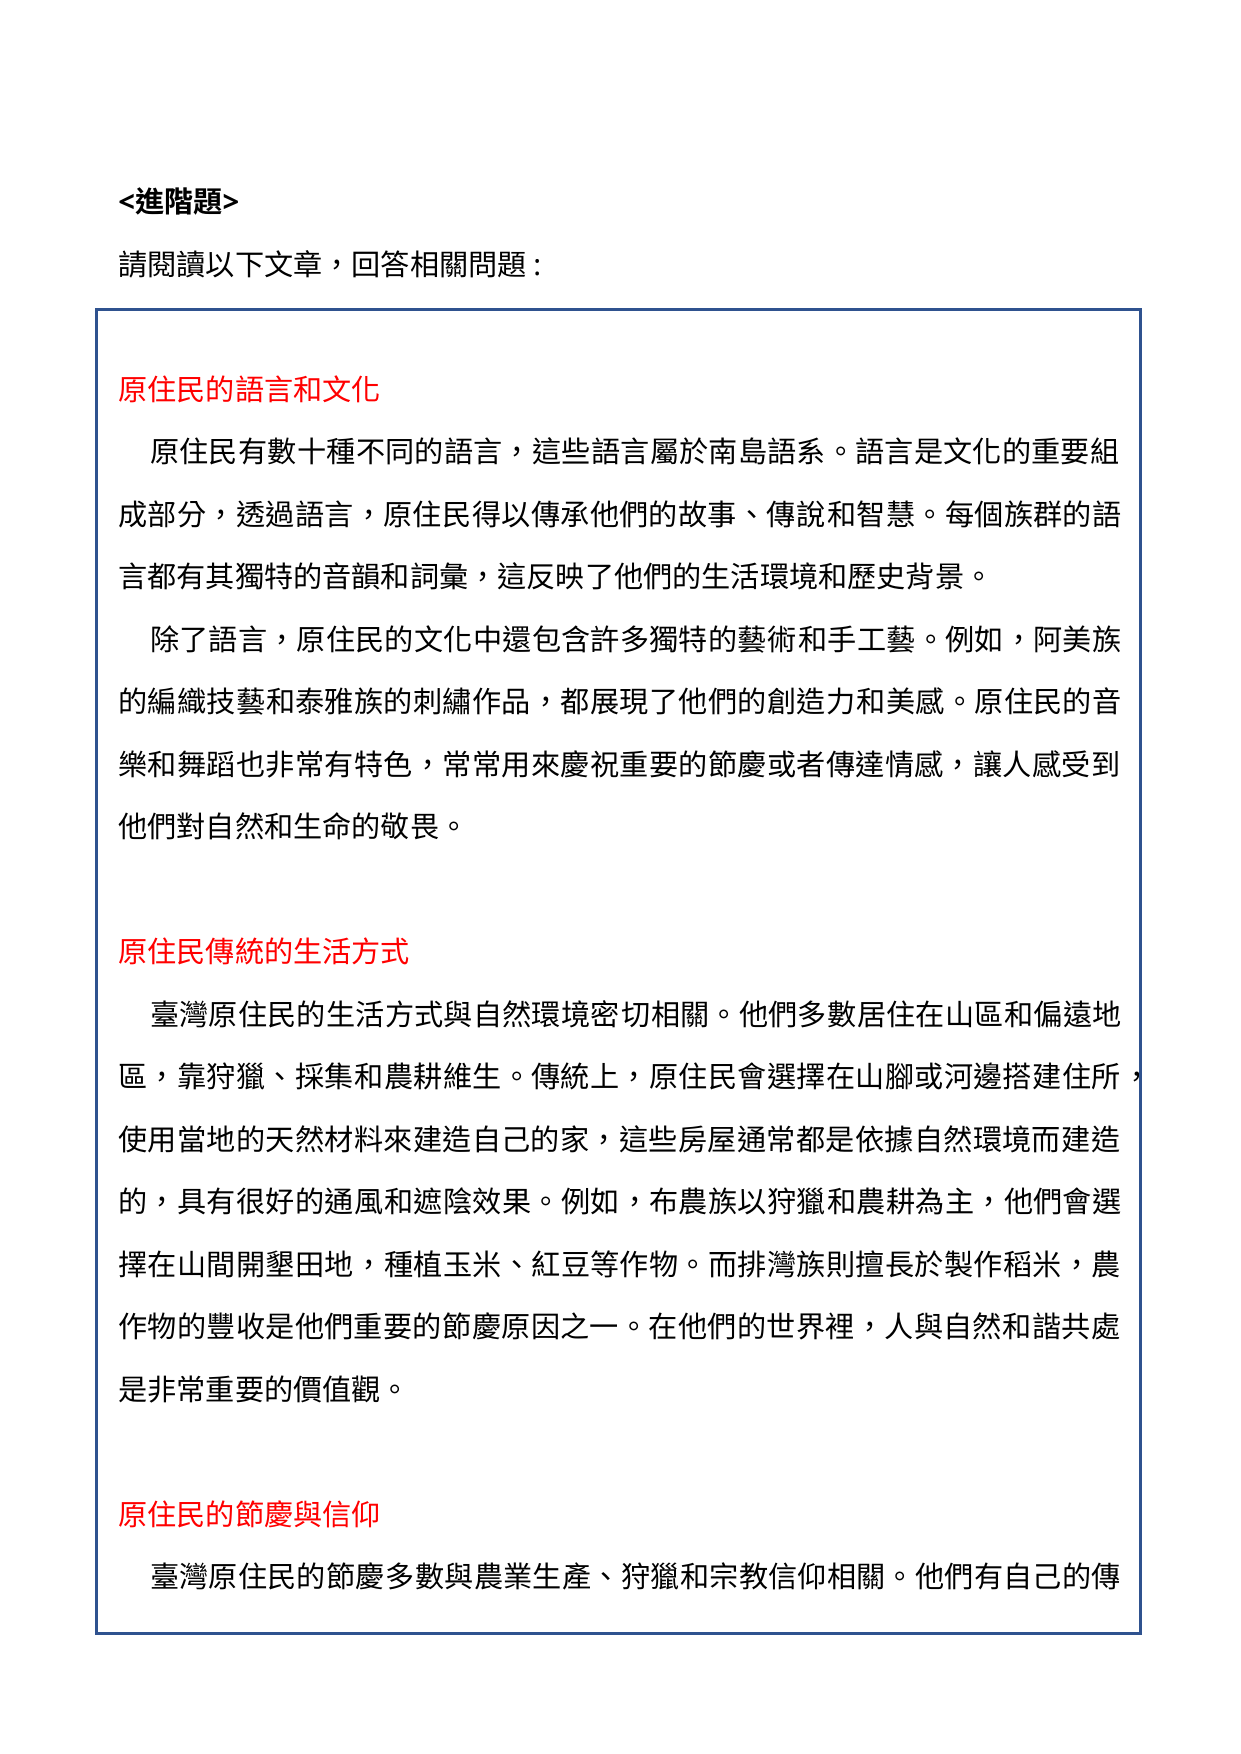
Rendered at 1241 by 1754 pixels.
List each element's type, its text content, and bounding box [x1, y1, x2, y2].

text 臺灣原住民的節慶多數與農業生產、狩獵和宗教信仰相關。他們有自己的傳 [118, 1533, 1122, 1596]
text 請閱讀以下文章，回答相關問題 : [118, 221, 1122, 283]
text 原住民有數十種不同的語言，這些語言屬於南島語系。語言是文化的重要組成部分，透過語言，原住民得以傳承他們的故事、傳說和智慧。每個族群的語言都有其獨特的音韻和詞彙，這反映了他們的生活環境和歷史背景。 [118, 408, 1122, 596]
text <進階題> [118, 158, 1122, 221]
text 臺灣原住民的生活方式與自然環境密切相關。他們多數居住在山區和偏遠地區，靠狩獵、採集和農耕維生。傳統上，原住民會選擇在山腳或河邊搭建住所，使用當地的天然材料來建造自己的家，這些房屋通常都是依據自然環境而建造的，具有很好的通風和遮陰效果。例如，布農族以狩獵和農耕為主，他們會選擇在山間開墾田地，種植玉米、紅豆等作物。而排灣族則擅長於製作稻米，農作物的豐收是他們重要的節慶原因之一。在他們的世界裡，人與自然和諧共處是非常重要的價值觀。 [118, 971, 1122, 1408]
text 原住民的節慶與信仰 [118, 1471, 1122, 1533]
text 原住民的語言和文化 [118, 346, 1122, 408]
text 除了語言，原住民的文化中還包含許多獨特的藝術和手工藝。例如，阿美族的編織技藝和泰雅族的刺繡作品，都展現了他們的創造力和美感。原住民的音樂和舞蹈也非常有特色，常常用來慶祝重要的節慶或者傳達情感，讓人感受到他們對自然和生命的敬畏。 [118, 596, 1122, 846]
text 原住民傳統的生活方式 [118, 908, 1122, 971]
